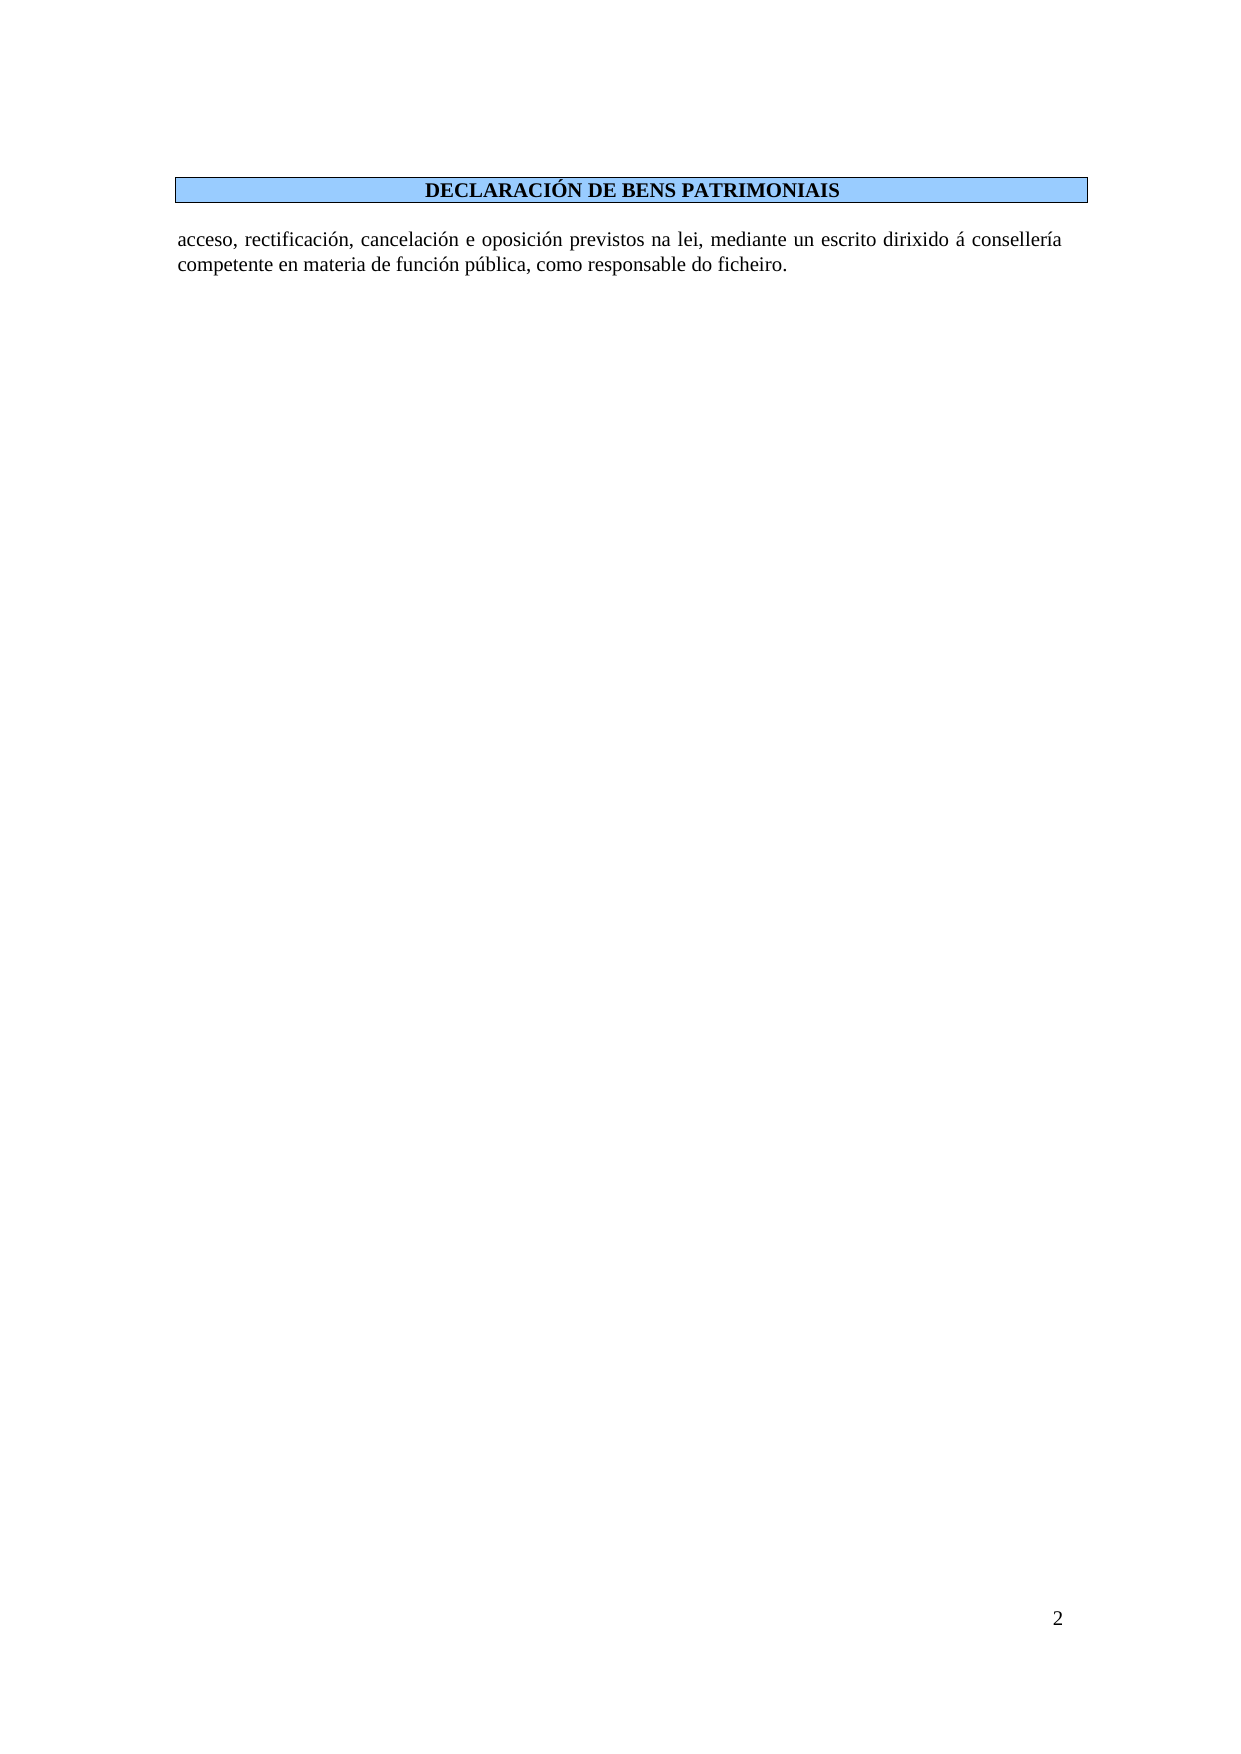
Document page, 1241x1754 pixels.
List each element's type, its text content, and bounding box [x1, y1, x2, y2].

text acceso, rectificación, cancelación e oposición previstos na lei, mediante un escrito dirixido á consellería competente en materia de función pública, como responsable do ficheiro. [177, 227, 1063, 276]
